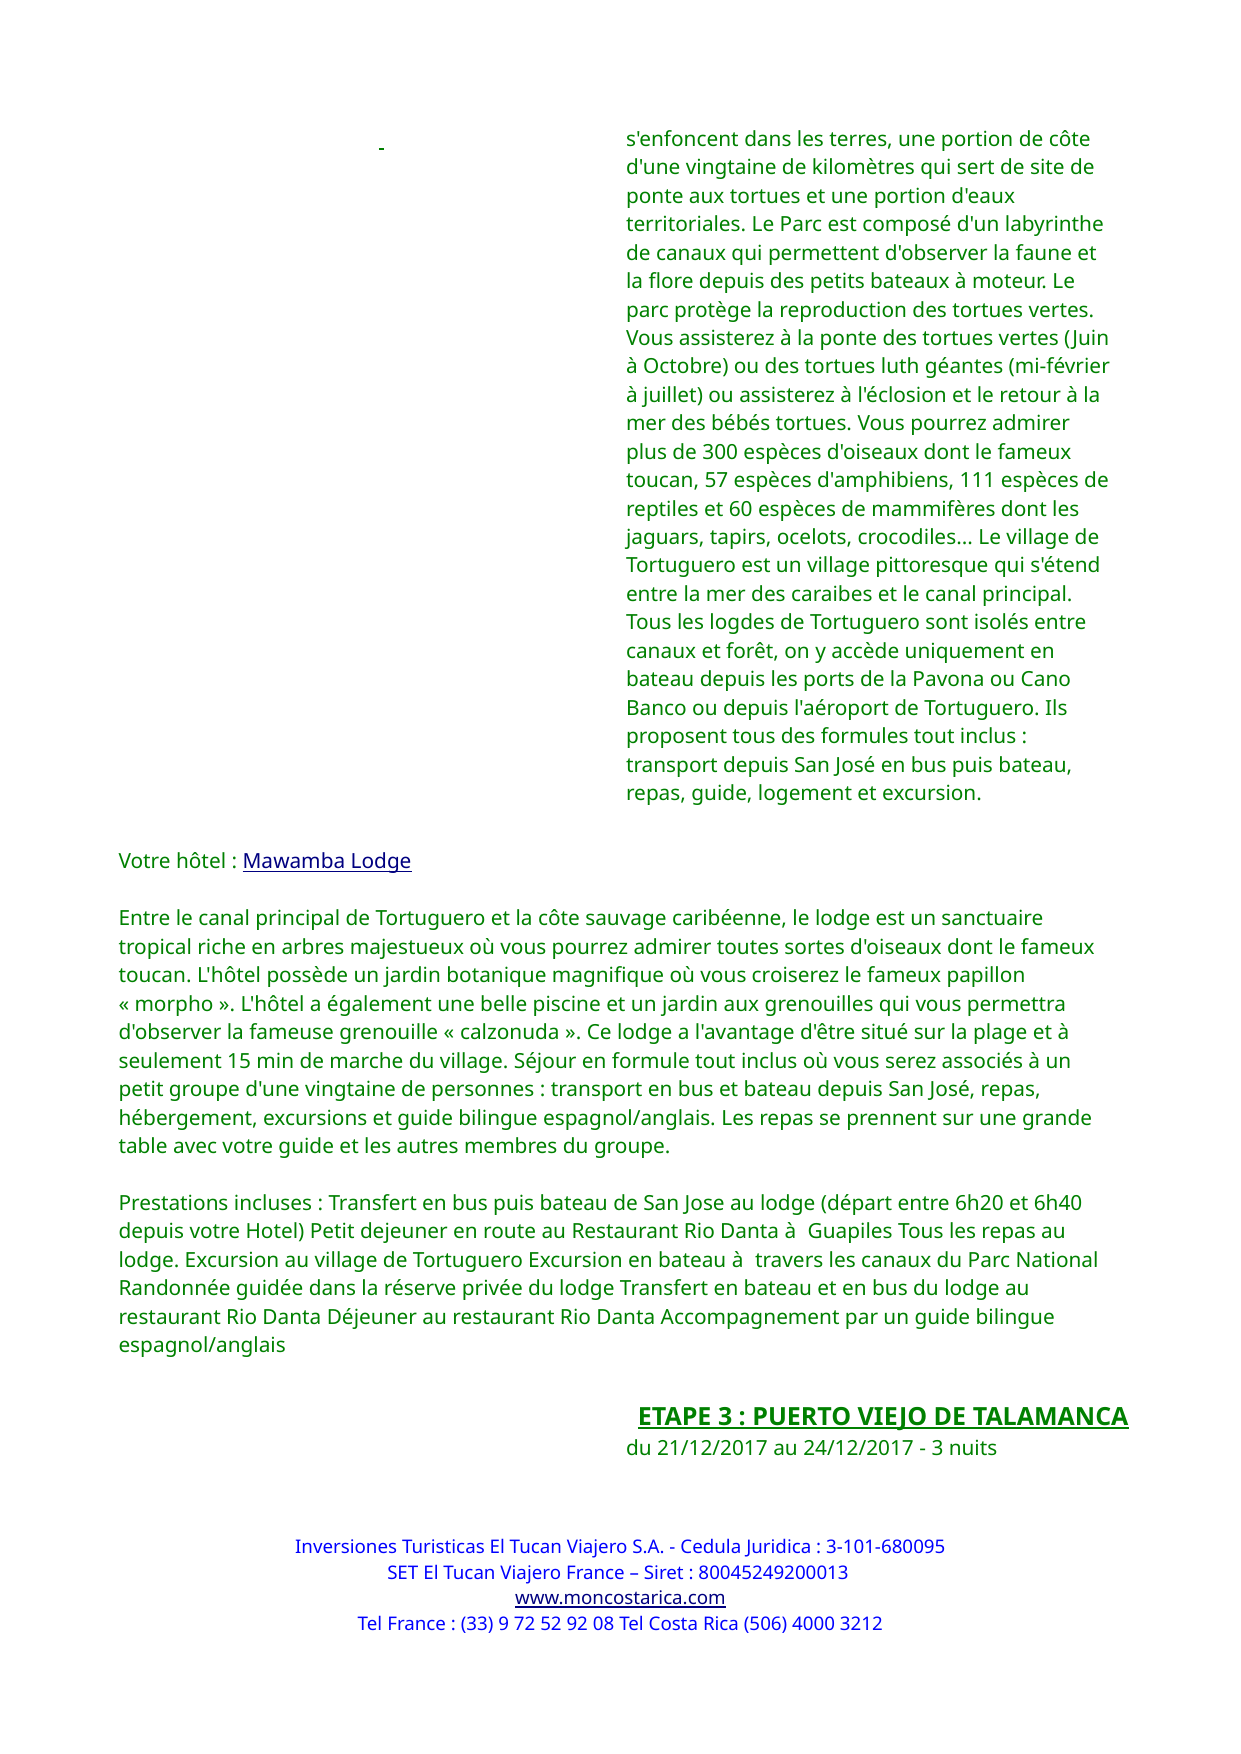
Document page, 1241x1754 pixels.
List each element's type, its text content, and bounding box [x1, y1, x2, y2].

text Votre hôtel : Mawamba Lodge [118, 846, 1122, 875]
text Prestations incluses : Transfert en bus puis bateau de San Jose au lodge (départ entre 6h20 et 6h40 depuis votre Hotel) Petit dejeuner en route au Restaurant Rio Danta à Guapiles Tous les repas au lodge. Excursion au village de Tortuguero Excursion en bateau à travers les canaux du Parc National Randonnée guidée dans la réserve privée du lodge Transfert en bateau et en bus du lodge au restaurant Rio Danta Déjeuner au restaurant Rio Danta Accompagnement par un guide bilingue espagnol/anglais [118, 1188, 1122, 1359]
table_header [118, 1393, 620, 1495]
table_header [118, 118, 620, 812]
table_header ETAPE 2 : PARC NATIONAL TORTUGUERO du 19/12/2017 au 21/12/2017 - 2 nuits Le Parc National de Tortuguero, situé le long de la côte caribéenne nord et d'une superficie de 19 000 hectares, comprend des marécages qui s'enfoncent dans les terres, une portion de côte d'une vingtaine de kilomètres qui sert de site de ponte aux tortues et une portion d'eaux territoriales. Le Parc est composé d'un labyrinthe de canaux qui permettent d'observer la faune et la flore depuis des petits bateaux à moteur. Le parc protège la reproduction des tortues vertes. Vous assisterez à la ponte des tortues vertes (Juin à Octobre) ou des tortues luth géantes (mi-février à juillet) ou assisterez à l'éclosion et le retour à la mer des bébés tortues. Vous pourrez admirer plus de 300 espèces d'oiseaux dont le fameux toucan, 57 espèces d'amphibiens, 111 espèces de reptiles et 60 espèces de mammifères dont les jaguars, tapirs, ocelots, crocodiles... Le village de Tortuguero est un village pittoresque qui s'étend entre la mer des caraibes et le canal principal. Tous les logdes de Tortuguero sont isolés entre canaux et forêt, on y accède uniquement en bateau depuis les ports de la Pavona ou Cano Banco ou depuis l'aéroport de Tortuguero. Ils proposent tous des formules tout inclus : transport depuis San José en bus puis bateau, repas, guide, logement et excursion. [620, 118, 1122, 812]
text Entre le canal principal de Tortuguero et la côte sauvage caribéenne, le lodge est un sanctuaire tropical riche en arbres majestueux où vous pourrez admirer toutes sortes d'oiseaux dont le fameux toucan. L'hôtel possède un jardin botanique magnifique où vous croiserez le fameux papillon « morpho ». L'hôtel a également une belle piscine et un jardin aux grenouilles qui vous permettra d'observer la fameuse grenouille « calzonuda ». Ce lodge a l'avantage d'être situé sur la plage et à seulement 15 min de marche du village. Séjour en formule tout inclus où vous serez associés à un petit groupe d'une vingtaine de personnes : transport en bus et bateau depuis San José, repas, hébergement, excursions et guide bilingue espagnol/anglais. Les repas se prennent sur une grande table avec votre guide et les autres membres du groupe. [118, 903, 1122, 1159]
table_header ETAPE 3 : PUERTO VIEJO DE TALAMANCA du 21/12/2017 au 24/12/2017 - 3 nuits Une étape au bord de la mer des caraïbes unique en biodiversité et mélange de culture (créole, rasta, surfeur, bohème) qui donne la possibilité de visiter le Parc National de Cahuita et le Refuge National de Vie Sauvage Manzanillo, d'explorer les récifs coralliens en plongée bouteille ou apnée, de profiter des plages de sable blond et d'une faune très abondante (paresseux, singes, coatis, morphos...). Le Parc National de Cahuita est un promontoire couvert de forêt tropicale avec à ses pieds des plages avec des eaux turquoises. Le refuge National de Vie Sylvestre MANZANILLO – GANDOCA est situé à l'extrême sud de la côte caraibe entre le Rio Cocles et le Rio Sixaola (qui marque la frontière du Panama). Il a été crée en 1985 pour protèger 5013 ha terrestres et 4436 ha maritimes. Il possède un grand nombre d'espèces de plantes et d'animaux qui vivent exclusivement dans des environnements aquatiques. Il offre des paysages de mangroves, de marais et de forêts tropicales humides. Il protège notamment le lamentin, espèce en voie d'extinction et les tortues Baula qui viennent pondre de février à mai. On y observe également des dauphins. Puerto Viejo est un charmant village côtier très animé qui possède plusieurs plages sauvages : Playa Cocles, Playa Chiquita et Playa Punta Uva, Playa Manzanillo. C'est également le point de départ pour des excursion dans les réserves indigènes Bribri des montagnes de Talamanca. [620, 1393, 1122, 1495]
